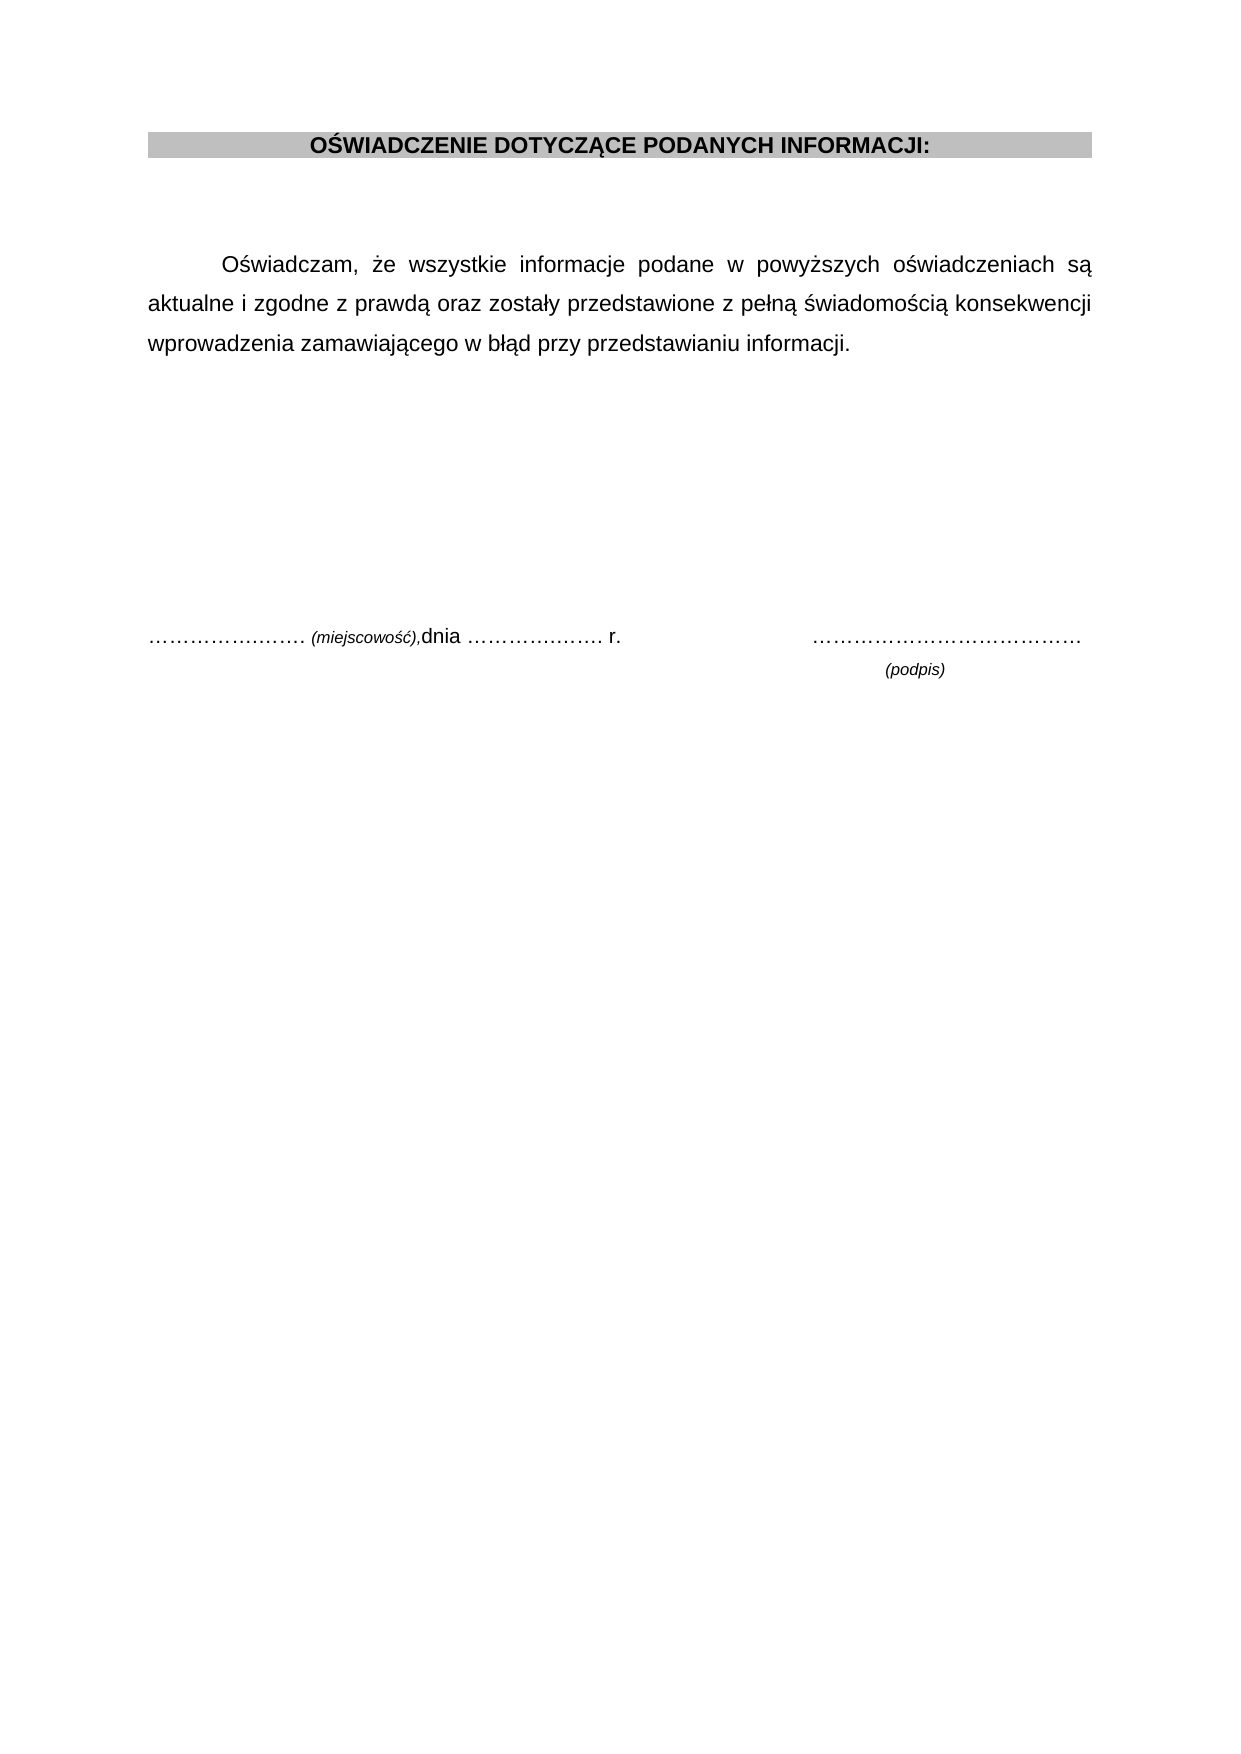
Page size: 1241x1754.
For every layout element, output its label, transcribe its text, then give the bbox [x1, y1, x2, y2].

text Oświadczam, że wszystkie informacje podane w powyższych oświadczeniach są aktualne i zgodne z prawdą oraz zostały przedstawione z pełną świadomością konsekwencji wprowadzenia zamawiającego w błąd przy przedstawianiu informacji. [148, 251, 1092, 356]
text (podpis) [811, 660, 1092, 679]
text OŚWIADCZENIE DOTYCZĄCE PODANYCH INFORMACJI: [148, 132, 1092, 158]
text …………….……. (miejscowość),dnia ………….……. r. ………………………………… [148, 624, 1092, 648]
